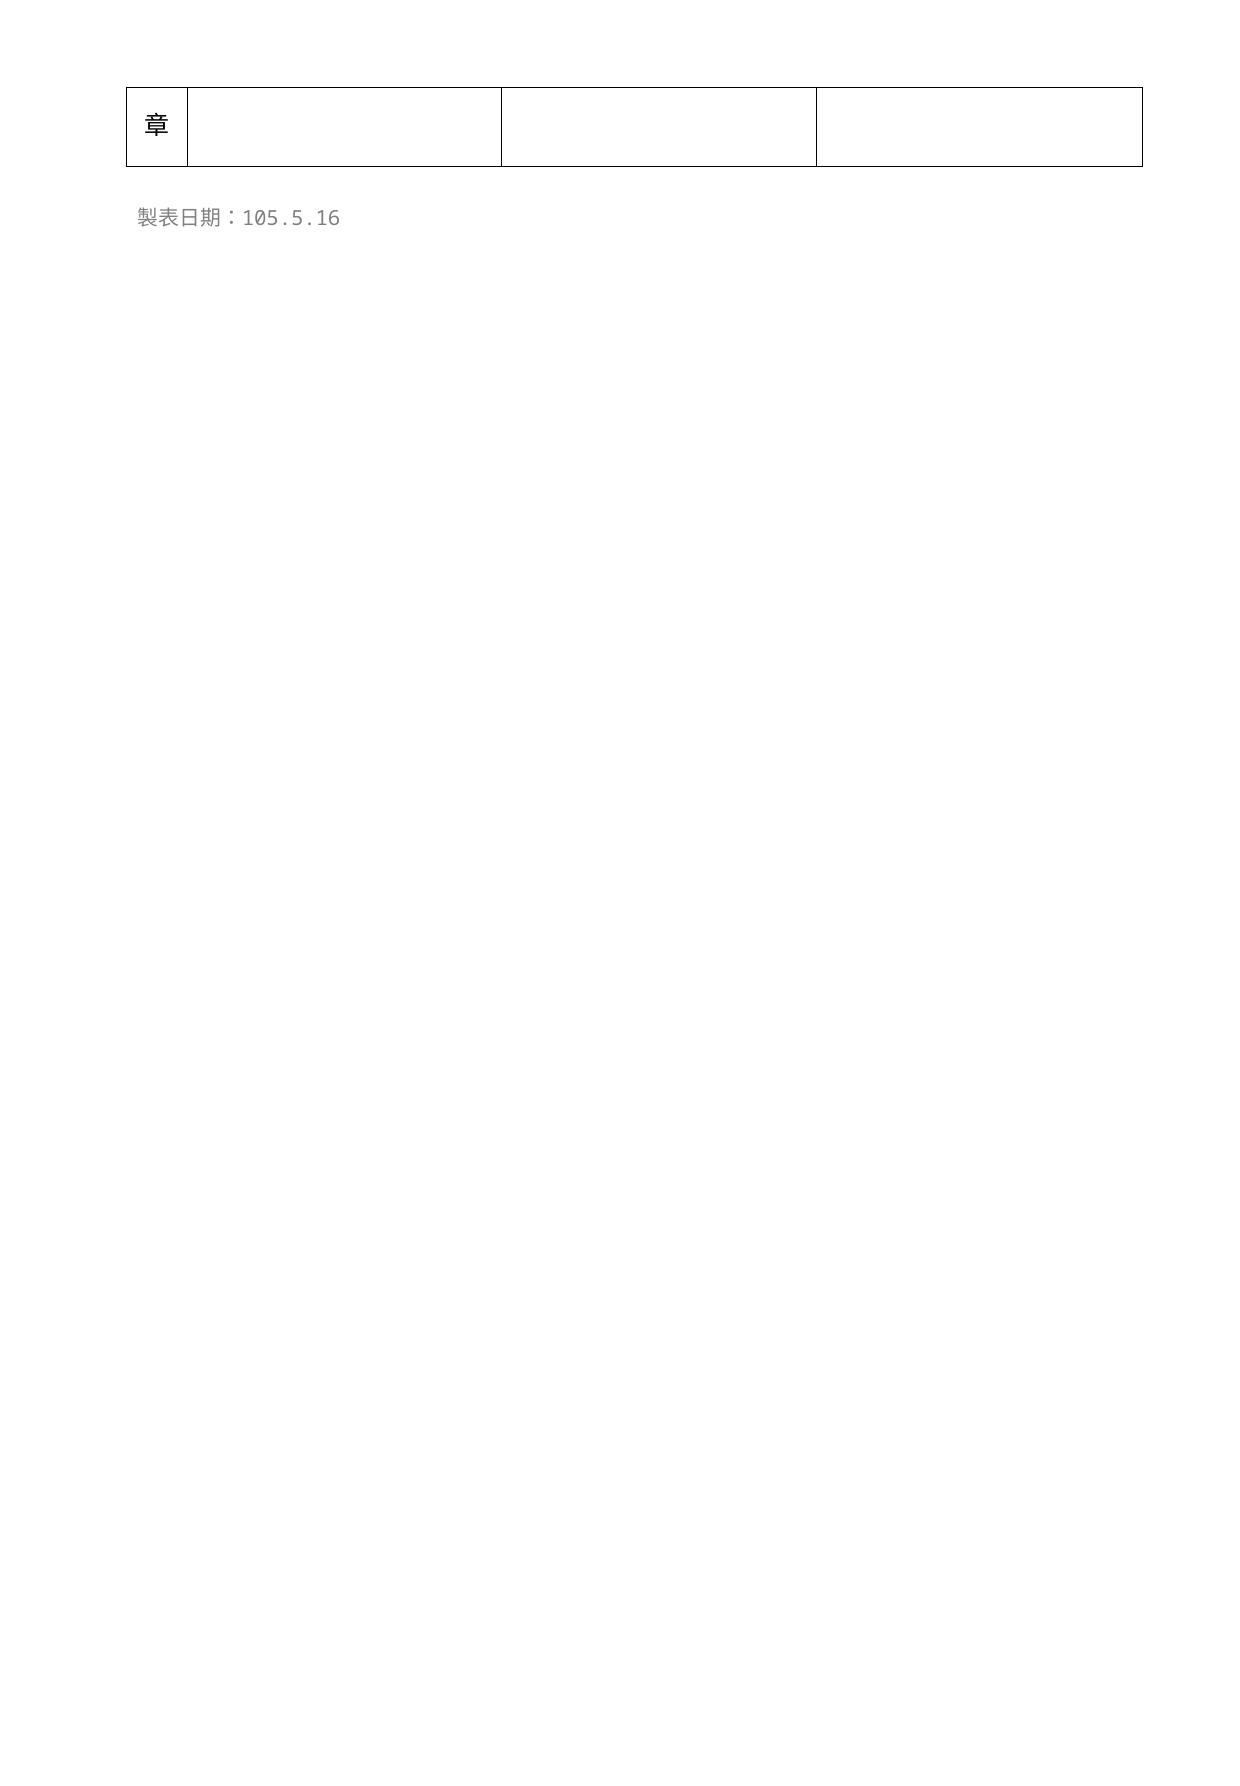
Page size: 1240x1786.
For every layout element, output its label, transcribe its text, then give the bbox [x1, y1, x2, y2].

table_cell [502, 88, 816, 166]
text 製表日期：105.5.16 [137, 201, 1154, 231]
table_cell [817, 88, 1142, 166]
table_cell [188, 88, 501, 166]
table_header 章 [127, 88, 187, 166]
